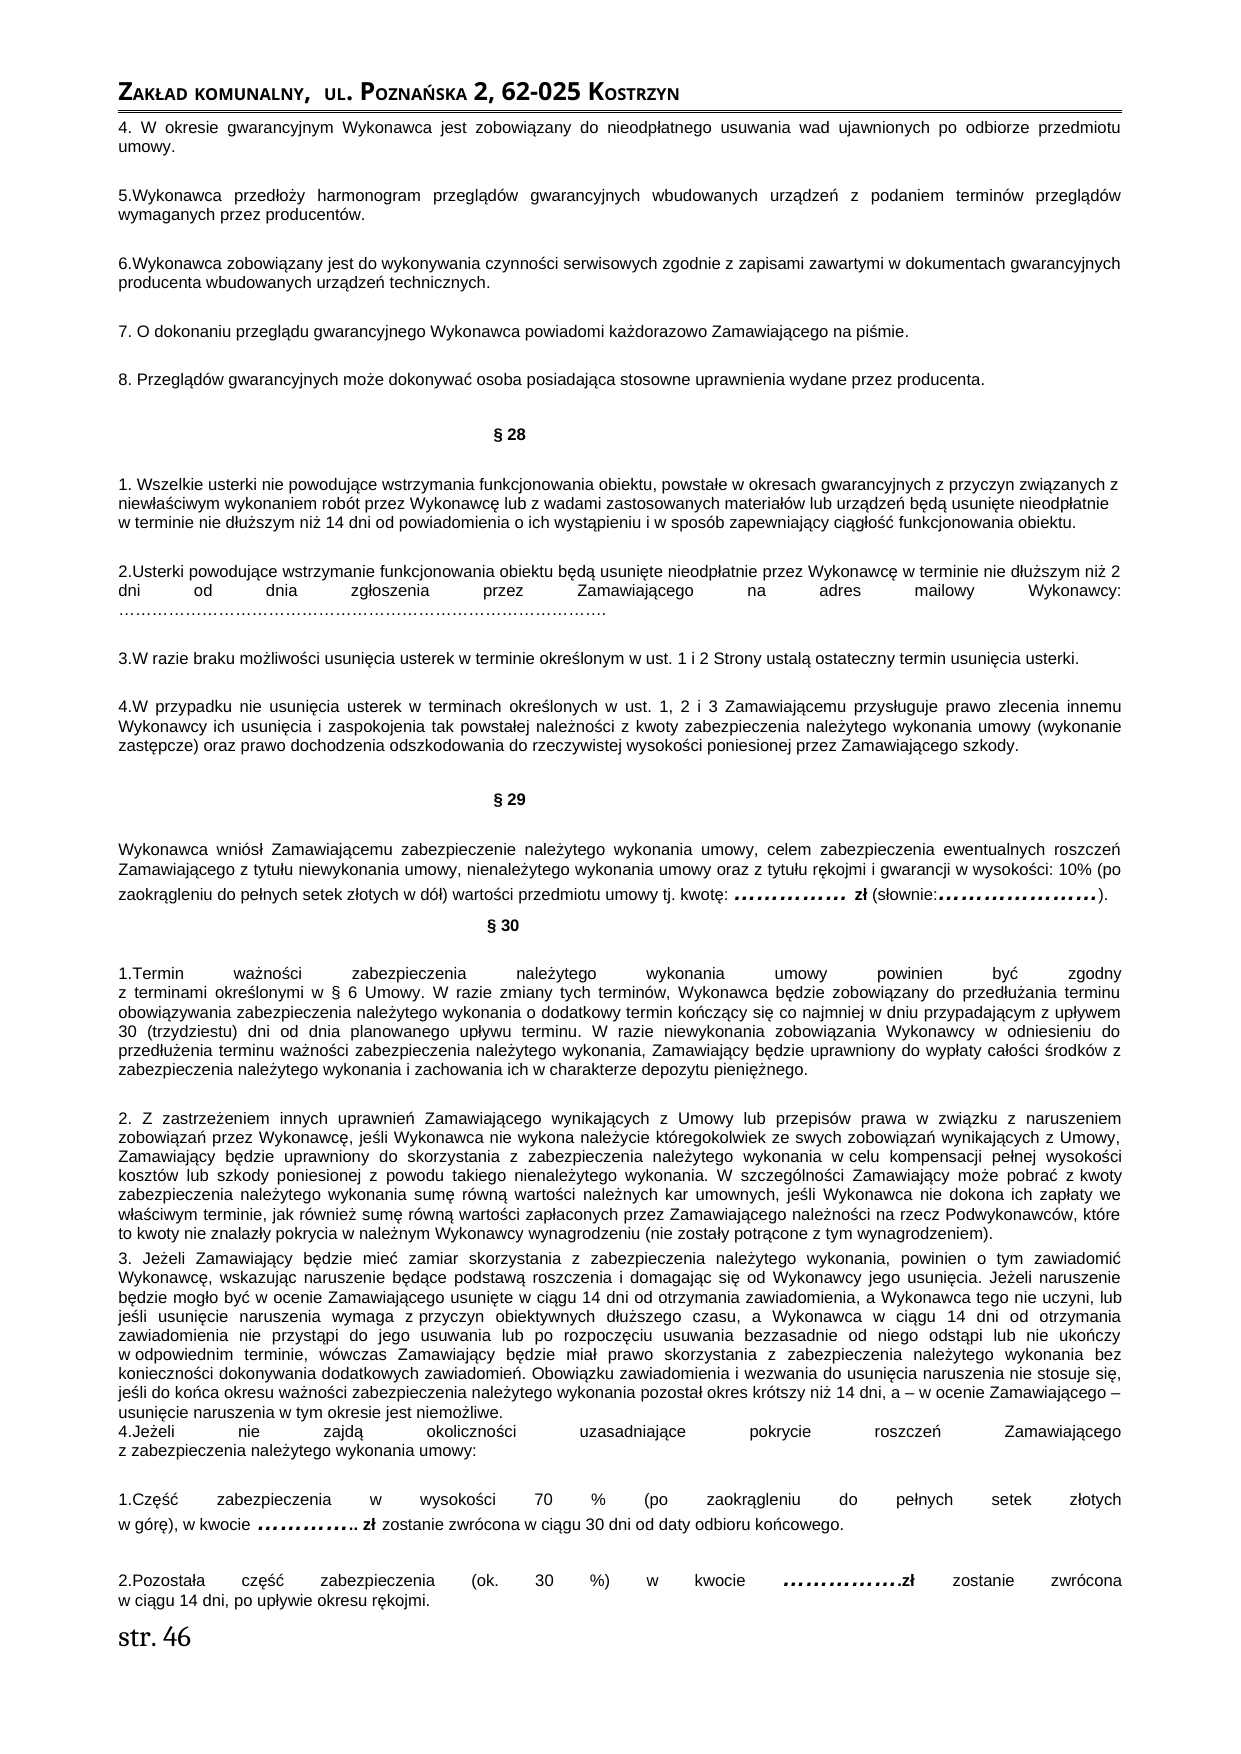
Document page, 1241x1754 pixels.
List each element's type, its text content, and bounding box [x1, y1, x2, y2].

text 4.Jeżeli nie zajdą okoliczności uzasadniające pokrycie roszczeń Zamawiającego z zabezpieczenia należytego wykonania umowy: [118, 1422, 1122, 1460]
text 4. W okresie gwarancyjnym Wykonawca jest zobowiązany do nieodpłatnego usuwania wad ujawnionych po odbiorze przedmiotu umowy. [118, 118, 1122, 156]
text 8. Przeglądów gwarancyjnych może dokonywać osoba posiadająca stosowne uprawnienia wydane przez producenta. [118, 370, 1122, 389]
text § 30 [413, 915, 1122, 934]
text 3.W razie braku możliwości usunięcia usterek w terminie określonym w ust. 1 i 2 Strony ustalą ostateczny termin usunięcia usterki. [118, 649, 1122, 668]
text 2.Pozostała część zabezpieczenia (ok. 30 %) w kwocie …………….zł zostanie zwrócona w ciągu 14 dni, po upływie okresu rękojmi. [118, 1564, 1122, 1610]
text 1.Termin ważności zabezpieczenia należytego wykonania umowy powinien być zgodny z terminami określonymi w § 6 Umowy. W razie zmiany tych terminów, Wykonawca będzie zobowiązany do przedłużania terminu obowiązywania zabezpieczenia należytego wykonania o dodatkowy termin kończący się co najmniej w dniu przypadającym z upływem 30 (trzydziestu) dni od dnia planowanego upływu terminu. W razie niewykonania zobowiązania Wykonawcy w odniesieniu do przedłużenia terminu ważności zabezpieczenia należytego wykonania, Zamawiający będzie uprawniony do wypłaty całości środków z zabezpieczenia należytego wykonania i zachowania ich w charakterze depozytu pieniężnego. [118, 964, 1122, 1079]
text 1. Wszelkie usterki nie powodujące wstrzymania funkcjonowania obiektu, powstałe w okresach gwarancyjnych z przyczyn związanych z niewłaściwym wykonaniem robót przez Wykonawcę lub z wadami zastosowanych materiałów lub urządzeń będą usunięte nieodpłatnie w terminie nie dłuższym niż 14 dni od powiadomienia o ich wystąpieniu i w sposób zapewniający ciągłość funkcjonowania obiektu. [118, 475, 1122, 532]
text § 29 [451, 784, 1122, 811]
text 4.W przypadku nie usunięcia usterek w terminach określonych w ust. 1, 2 i 3 Zamawiającemu przysługuje prawo zlecenia innemu Wykonawcy ich usunięcia i zaspokojenia tak powstałej należności z kwoty zabezpieczenia należytego wykonania umowy (wykonanie zastępcze) oraz prawo dochodzenia odszkodowania do rzeczywistej wysokości poniesionej przez Zamawiającego szkody. [118, 697, 1122, 755]
text 6.Wykonawca zobowiązany jest do wykonywania czynności serwisowych zgodnie z zapisami zawartymi w dokumentach gwarancyjnych producenta wbudowanych urządzeń technicznych. [118, 254, 1122, 292]
text 2. Z zastrzeżeniem innych uprawnień Zamawiającego wynikających z Umowy lub przepisów prawa w związku z naruszeniem zobowiązań przez Wykonawcę, jeśli Wykonawca nie wykona należycie któregokolwiek ze swych zobowiązań wynikających z Umowy, Zamawiający będzie uprawniony do skorzystania z zabezpieczenia należytego wykonania w celu kompensacji pełnej wysokości kosztów lub szkody poniesionej z powodu takiego nienależytego wykonania. W szczególności Zamawiający może pobrać z kwoty zabezpieczenia należytego wykonania sumę równą wartości należnych kar umownych, jeśli Wykonawca nie dokona ich zapłaty we właściwym terminie, jak również sumę równą wartości zapłaconych przez Zamawiającego należności na rzecz Podwykonawców, które to kwoty nie znalazły pokrycia w należnym Wykonawcy wynagrodzeniu (nie zostały potrącone z tym wynagrodzeniem). [118, 1108, 1122, 1243]
text 1.Część zabezpieczenia w wysokości 70 % (po zaokrągleniu do pełnych setek złotych w górę), w kwocie ………….. zł zostanie zwrócona w ciągu 30 dni od daty odbioru końcowego. [118, 1489, 1122, 1535]
text 2.Usterki powodujące wstrzymanie funkcjonowania obiektu będą usunięte nieodpłatnie przez Wykonawcę w terminie nie dłuższym niż 2 dni od dnia zgłoszenia przez Zamawiającego na adres mailowy Wykonawcy:……………………………………………………………………………. [118, 562, 1122, 619]
text Wykonawca wniósł Zamawiającemu zabezpieczenie należytego wykonania umowy, celem zabezpieczenia ewentualnych roszczeń Zamawiającego z tytułu niewykonania umowy, nienależytego wykonania umowy oraz z tytułu rękojmi i gwarancji w wysokości: 10% (po zaokrągleniu do pełnych setek złotych w dół) wartości przedmiotu umowy tj. kwotę: …………… zł (słownie:…………………). [118, 840, 1122, 905]
text 7. O dokonaniu przeglądu gwarancyjnego Wykonawca powiadomi każdorazowo Zamawiającego na piśmie. [118, 322, 1122, 341]
text 5.Wykonawca przedłoży harmonogram przeglądów gwarancyjnych wbudowanych urządzeń z podaniem terminów przeglądów wymaganych przez producentów. [118, 186, 1122, 224]
text § 28 [413, 419, 1122, 445]
text 3. Jeżeli Zamawiający będzie mieć zamiar skorzystania z zabezpieczenia należytego wykonania, powinien o tym zawiadomić Wykonawcę, wskazując naruszenie będące podstawą roszczenia i domagając się od Wykonawcy jego usunięcia. Jeżeli naruszenie będzie mogło być w ocenie Zamawiającego usunięte w ciągu 14 dni od otrzymania zawiadomienia, a Wykonawca tego nie uczyni, lub jeśli usunięcie naruszenia wymaga z przyczyn obiektywnych dłuższego czasu, a Wykonawca w ciągu 14 dni od otrzymania zawiadomienia nie przystąpi do jego usuwania lub po rozpoczęciu usuwania bezzasadnie od niego odstąpi lub nie ukończy w odpowiednim terminie, wówczas Zamawiający będzie miał prawo skorzystania z zabezpieczenia należytego wykonania bez konieczności dokonywania dodatkowych zawiadomień. Obowiązku zawiadomienia i wezwania do usunięcia naruszenia nie stosuje się, jeśli do końca okresu ważności zabezpieczenia należytego wykonania pozostał okres krótszy niż 14 dni, a – w ocenie Zamawiającego – usunięcie naruszenia w tym okresie jest niemożliwe. [118, 1249, 1122, 1422]
